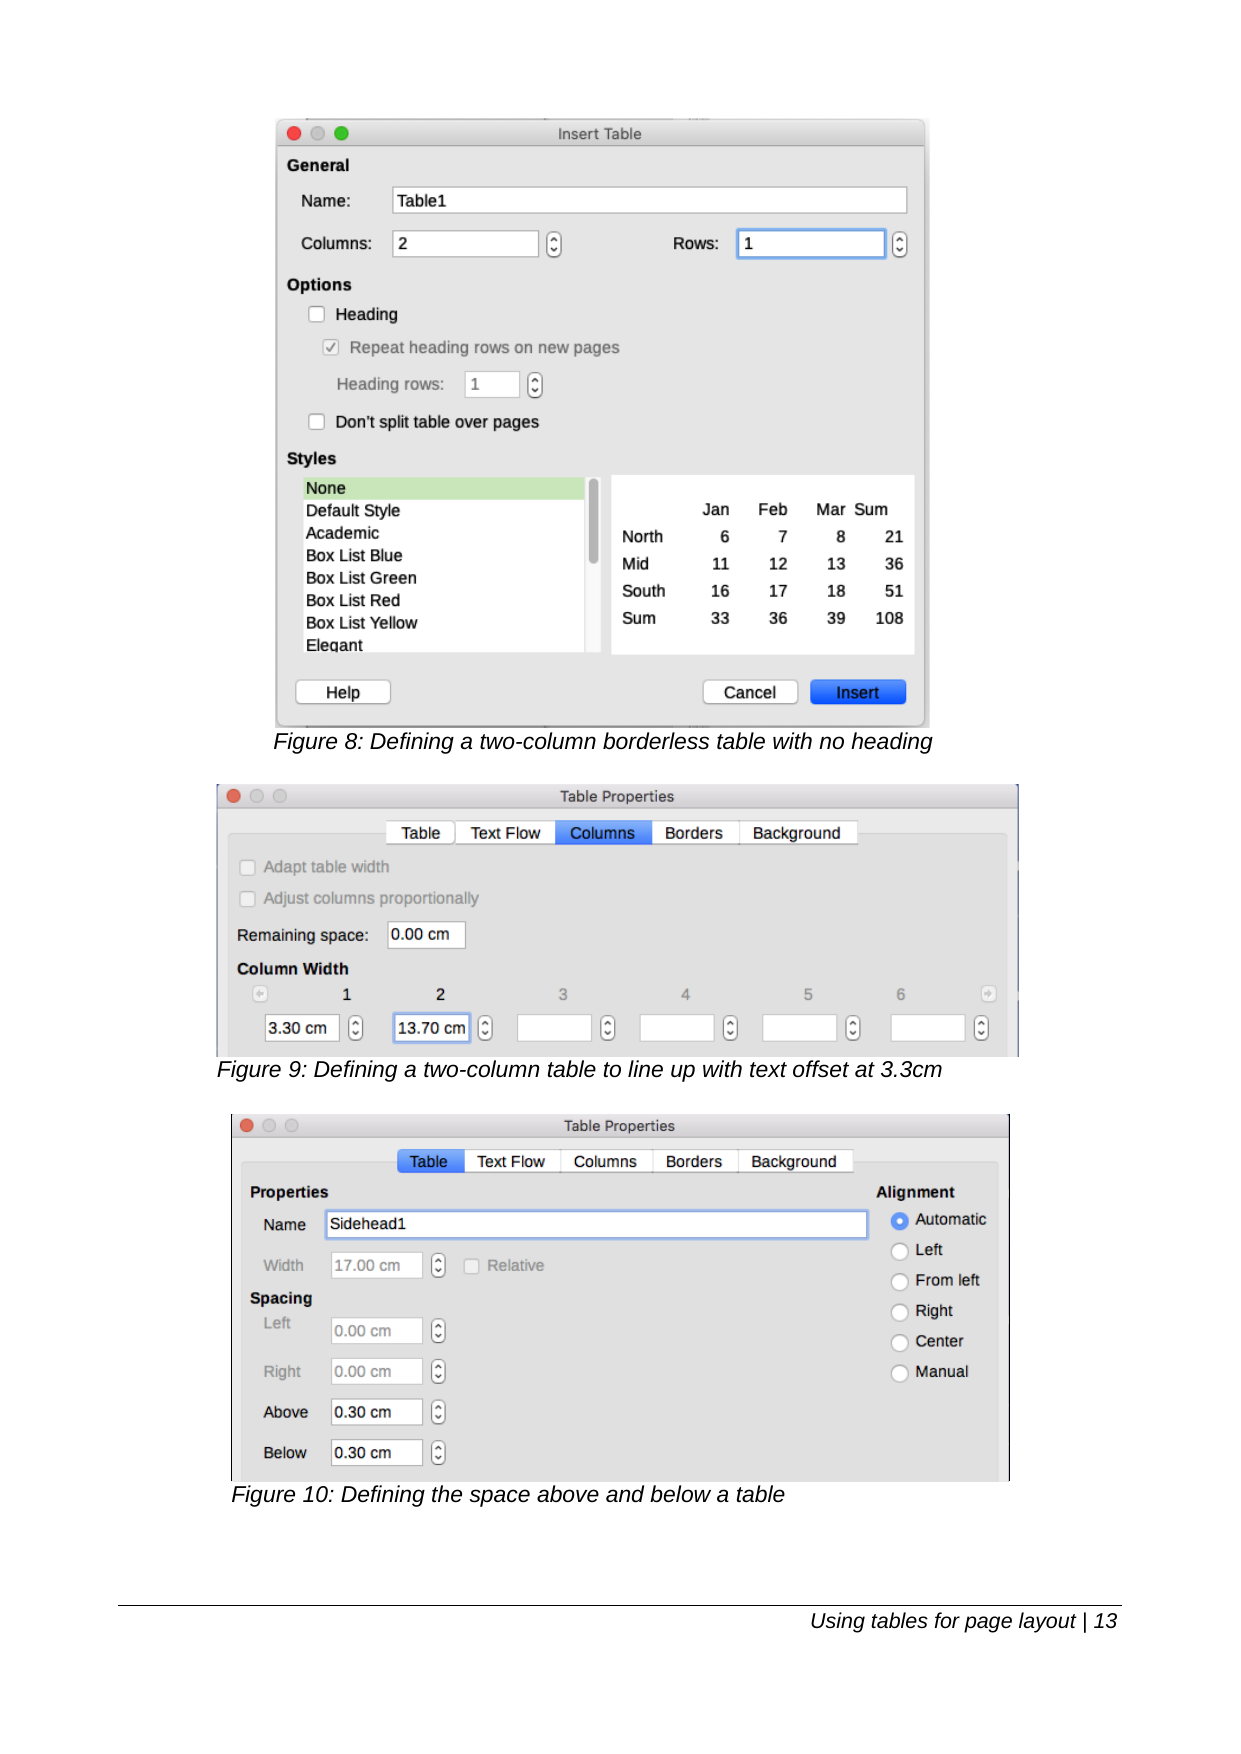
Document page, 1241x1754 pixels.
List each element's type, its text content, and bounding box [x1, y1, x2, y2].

text Figure 9: Defining a two-column table to line up with text offset at 3.3cm [217, 1056, 1023, 1083]
picture [232, 1114, 1009, 1482]
text Figure 8: Defining a two-column borderless table with no heading [273, 118, 967, 754]
text Figure 10: Defining the space above and below a table [231, 1482, 1009, 1507]
picture [275, 118, 930, 728]
picture [216, 784, 1019, 1057]
